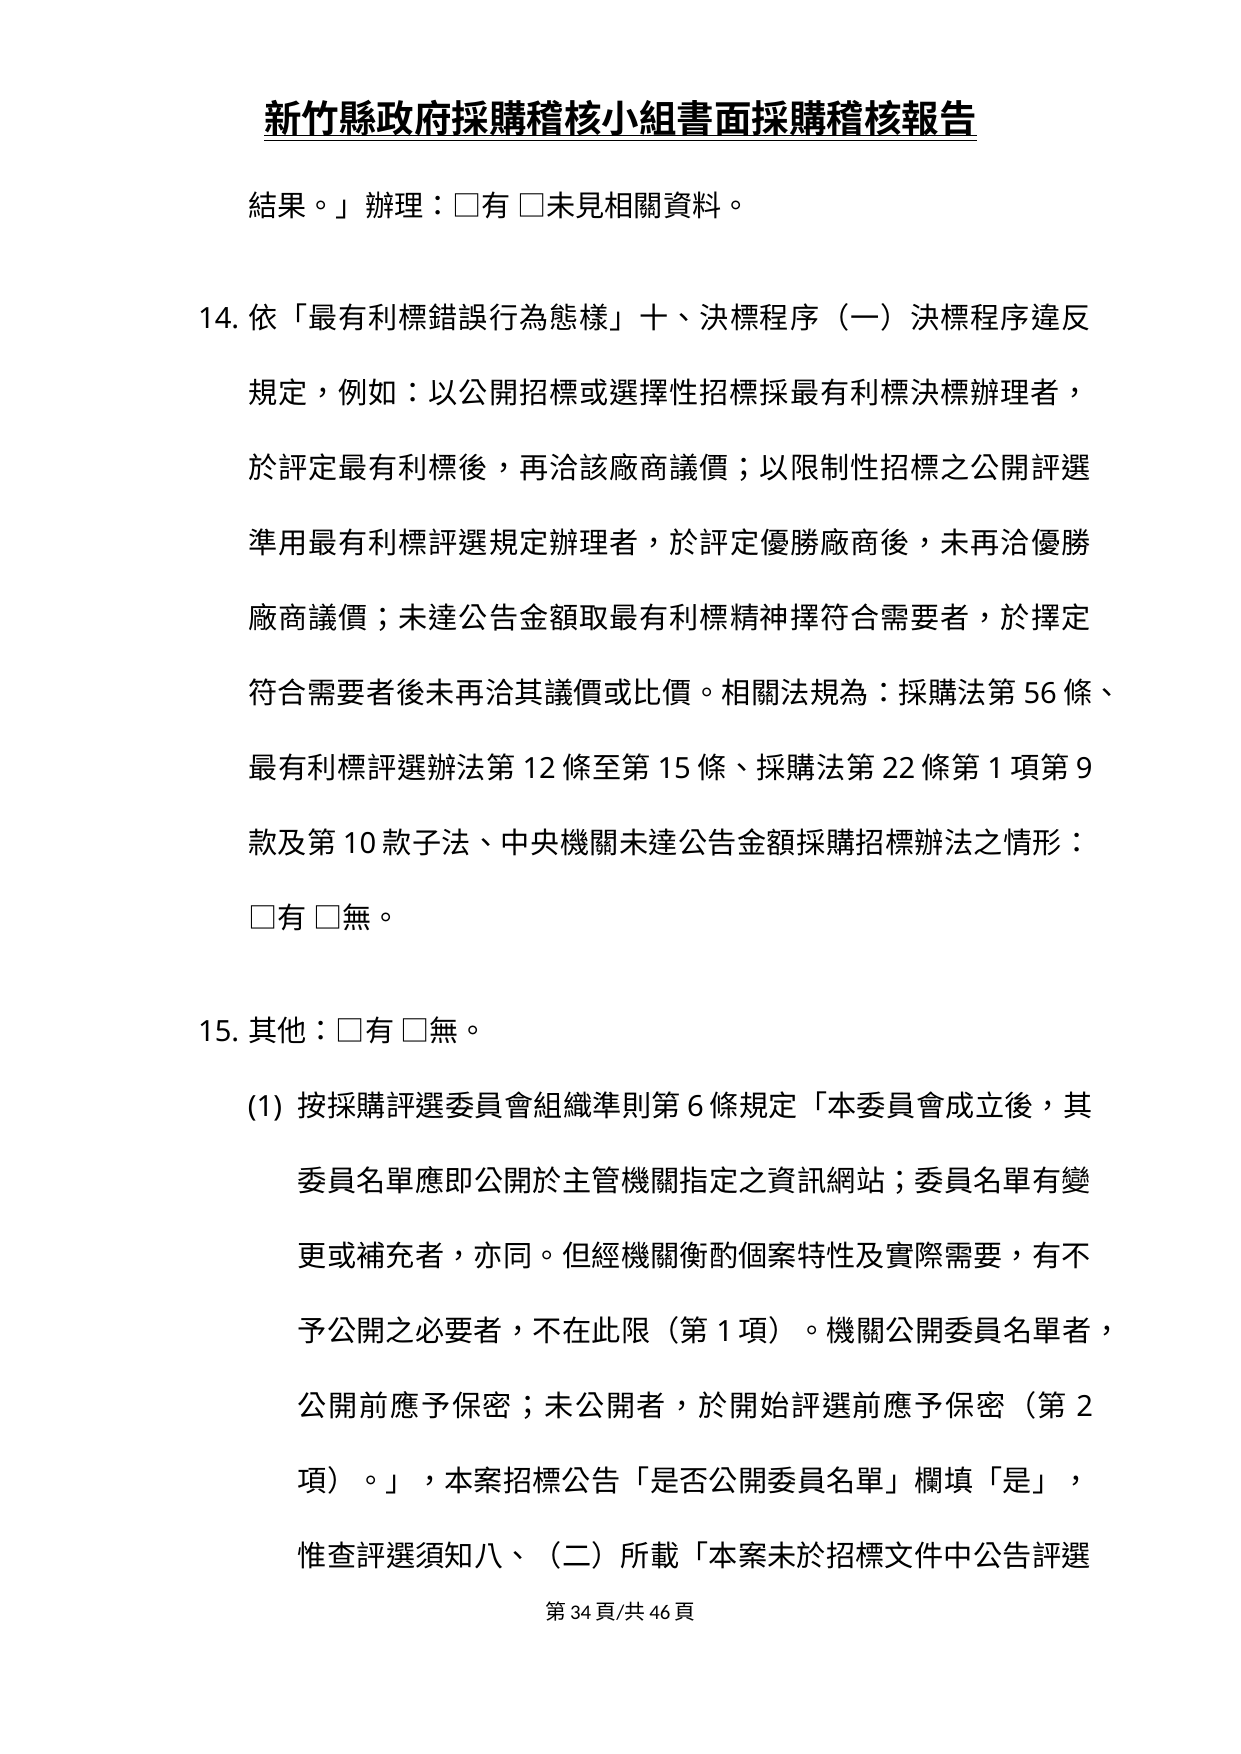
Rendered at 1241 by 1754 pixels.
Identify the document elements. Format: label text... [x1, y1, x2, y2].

list 按採購評選委員會組織準則第6條規定「本委員會成立後，其委員名單應即公開於主管機關指定之資訊網站；委員名單有變更或補充者，亦同。但經機關衡酌個案特性及實際需要，有不予公開之必要者，不在此限（第1項）。機關公開委員名單者，公開前應予保密；未公開者，於開始評選前應予保密（第2項）。」，本案招標公告「是否公開委員名單」欄填「是」，惟查評選須知八、（二）所載「本案未於招標文件中公告評選委員會委員名單，該名單於開始評選前予以保密。廠商不得探詢委員名單」，有政府採購錯誤行為態樣序號六、（八）公告內容與招標文件之內容不一致情形。 [248, 1060, 1092, 1585]
list 其他：□有 □無。 [198, 985, 1092, 1060]
list 依「最有利標錯誤行為態樣」十、決標程序（一）決標程序違反規定，例如：以公開招標或選擇性招標採最有利標決標辦理者，於評定最有利標後，再洽該廠商議價；以限制性招標之公開評選準用最有利標評選規定辦理者，於評定優勝廠商後，未再洽優勝廠商議價；未達公告金額取最有利標精神擇符合需要者，於擇定符合需要者後未再洽其議價或比價。相關法規為：採購法第56條、最有利標評選辦法第12條至第15條、採購法第22條第1項第9款及第10款子法、中央機關未達公告金額採購招標辦法之情形：□有 □無。 [198, 272, 1092, 947]
list 結果。」辦理：□有 □未見相關資料。 [198, 160, 1092, 235]
